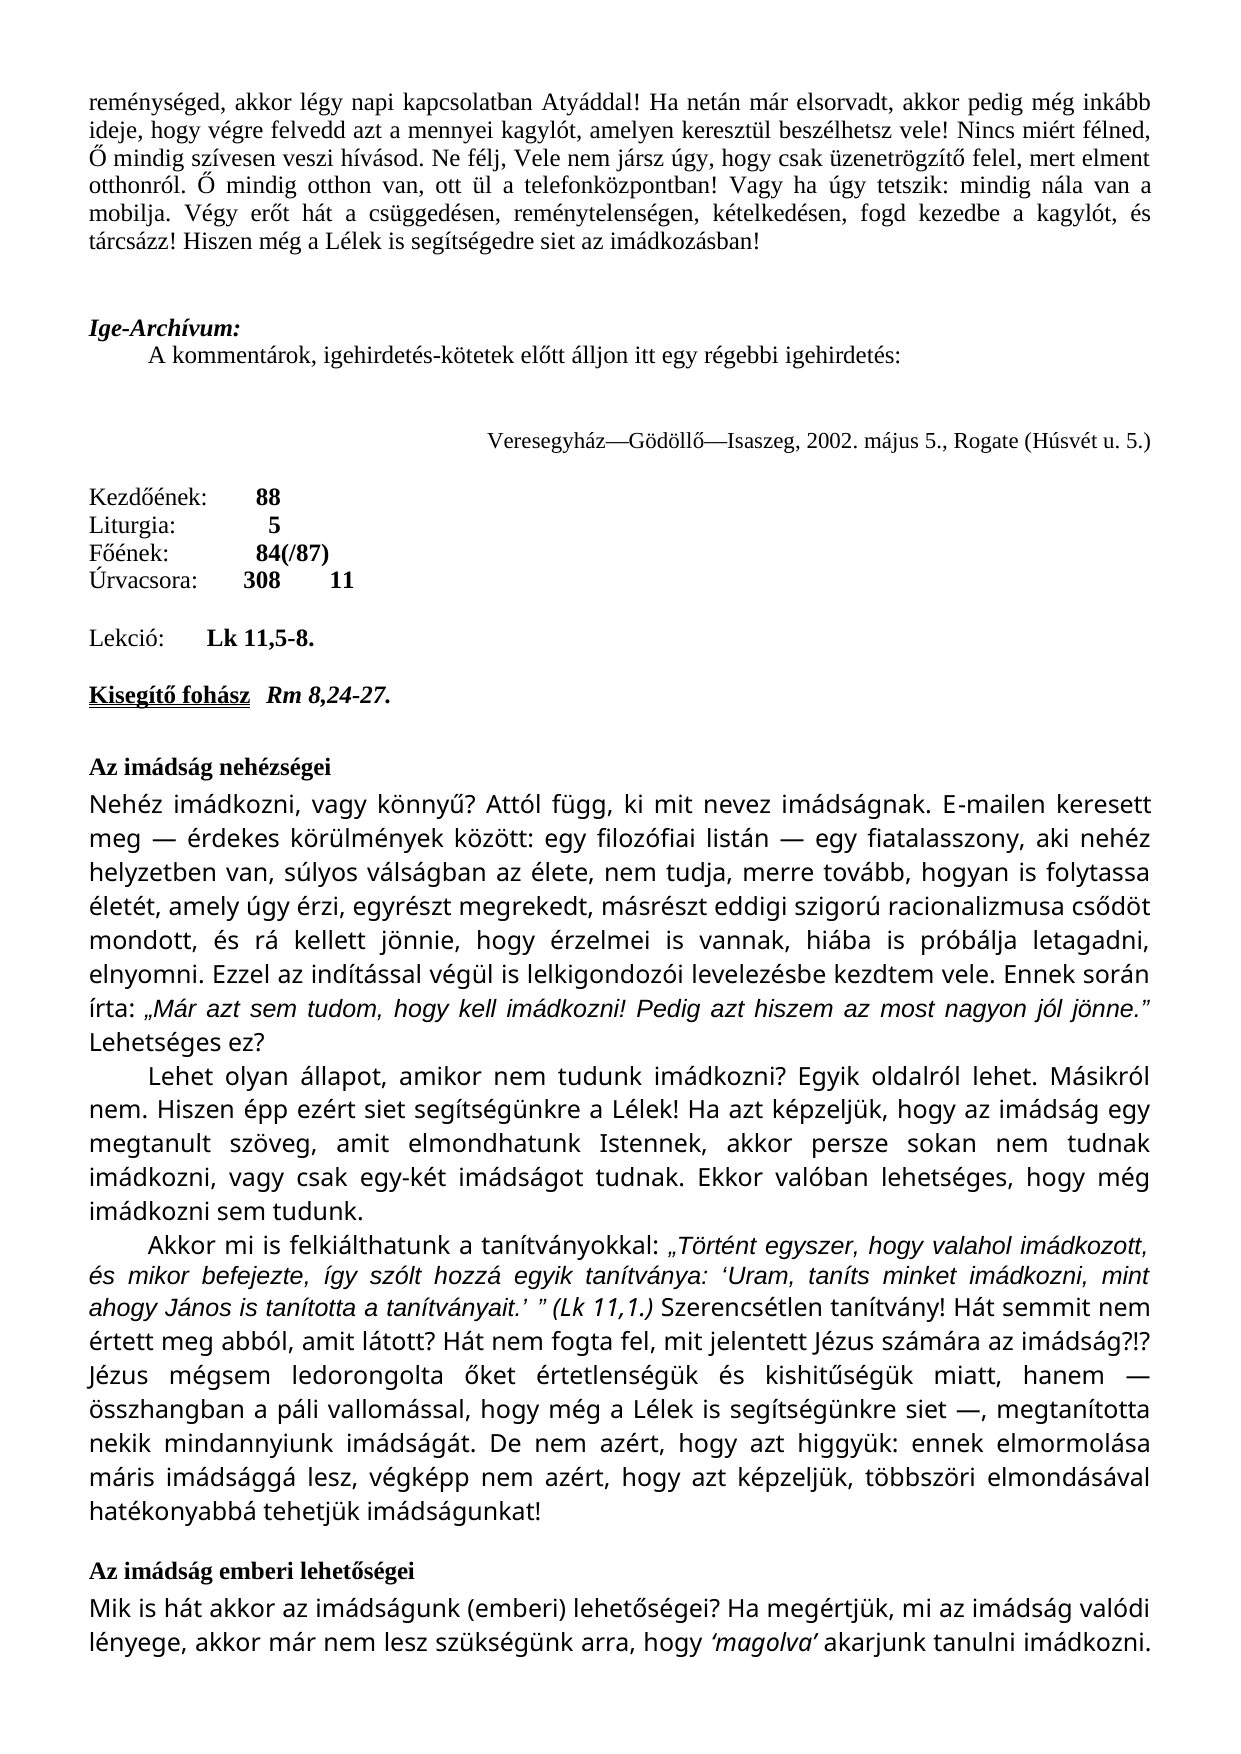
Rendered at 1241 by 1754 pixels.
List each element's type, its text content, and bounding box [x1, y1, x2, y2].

text Lehet olyan állapot, amikor nem tudunk imádkozni? Egyik oldalról lehet. Másikról nem. Hiszen épp ezért siet segítségünkre a Lélek! Ha azt képzeljük, hogy az imádság egy megtanult szöveg, amit elmondhatunk Istennek, akkor persze sokan nem tudnak imádkozni, vagy csak egy-két imádságot tudnak. Ekkor valóban lehetséges, hogy még imádkozni sem tudunk. [88, 1058, 1152, 1228]
subtitle Az imádság nehézségei [88, 753, 1152, 781]
text Ige-Archívum: [88, 314, 1152, 342]
text Mik is hát akkor az imádságunk (emberi) lehetőségei? Ha megértjük, mi az imádság valódi lényege, akkor már nem lesz szükségünk arra, hogy ‘magolva’ akarjunk tanulni imádkozni. [88, 1591, 1152, 1659]
text A kommentárok, igehirdetés-kötetek előtt álljon itt egy régebbi igehirdetés: [88, 342, 1152, 369]
text Kezdőének: 88 [88, 483, 1152, 511]
text Kisegítő fohász Rm 8,24-27. [88, 681, 1152, 708]
text Liturgia: 5 [88, 511, 1152, 539]
text Főének: 84(/87) [88, 539, 1152, 566]
subtitle Az imádság emberi lehetőségei [88, 1557, 1152, 1585]
text Veresegyház―Gödöllő―Isaszeg, 2002. május 5., Rogate (Húsvét u. 5.) [88, 428, 1152, 454]
text Akkor mi is felkiálthatunk a tanítványokkal: „Történt egyszer, hogy valahol imádkozott, és mikor befejezte, így szólt hozzá egyik tanítványa: ‘Uram, taníts minket imádkozni, mint ahogy János is tanította a tanítványait.’ ” (Lk 11,1.) Szerencsétlen tanítvány! Hát semmit nem értett meg abból, amit látott? Hát nem fogta fel, mit jelentett Jézus számára az imádság?!? Jézus mégsem ledorongolta őket értetlenségük és kishitűségük miatt, hanem — összhangban a páli vallomással, hogy még a Lélek is segítségünkre siet —, megtanította nekik mindannyiunk imádságát. De nem azért, hogy azt higgyük: ennek elmormolása máris imádsággá lesz, végképp nem azért, hogy azt képzeljük, többszöri elmondásával hatékonyabbá tehetjük imádságunkat! [88, 1228, 1152, 1528]
text Úrvacsora: 308 11 [88, 566, 1152, 594]
text Nehéz imádkozni, vagy könnyű? Attól függ, ki mit nevez imádságnak. E‑mailen keresett meg — érdekes körülmények között: egy filozófiai listán — egy fiatalasszony, aki nehéz helyzetben van, súlyos válságban az élete, nem tudja, merre tovább, hogyan is folytassa életét, amely úgy érzi, egyrészt megrekedt, másrészt eddigi szigorú racionalizmusa csődöt mondott, és rá kellett jönnie, hogy érzelmei is vannak, hiába is próbálja letagadni, elnyomni. Ezzel az indítással végül is lelkigondozói levelezésbe kezdtem vele. Ennek során írta: „Már azt sem tudom, hogy kell imádkozni! Pedig azt hiszem az most nagyon jól jönne.” Lehetséges ez? [88, 786, 1152, 1058]
text reménységed, akkor légy napi kapcsolatban Atyáddal! Ha netán már elsorvadt, akkor pedig még inkább ideje, hogy végre felvedd azt a mennyei kagylót, amelyen keresztül beszélhetsz vele! Nincs miért félned, Ő mindig szívesen veszi hívásod. Ne félj, Vele nem jársz úgy, hogy csak üzenetrögzítő felel, mert elment otthonról. Ő mindig otthon van, ott ül a telefonközpontban! Vagy ha úgy tetszik: mindig nála van a mobilja. Végy erőt hát a csüggedésen, reménytelenségen, kételkedésen, fogd kezedbe a kagylót, és tárcsázz! Hiszen még a Lélek is segítségedre siet az imádkozásban! [88, 88, 1152, 255]
text Lekció: Lk 11,5-8. [88, 624, 1152, 651]
